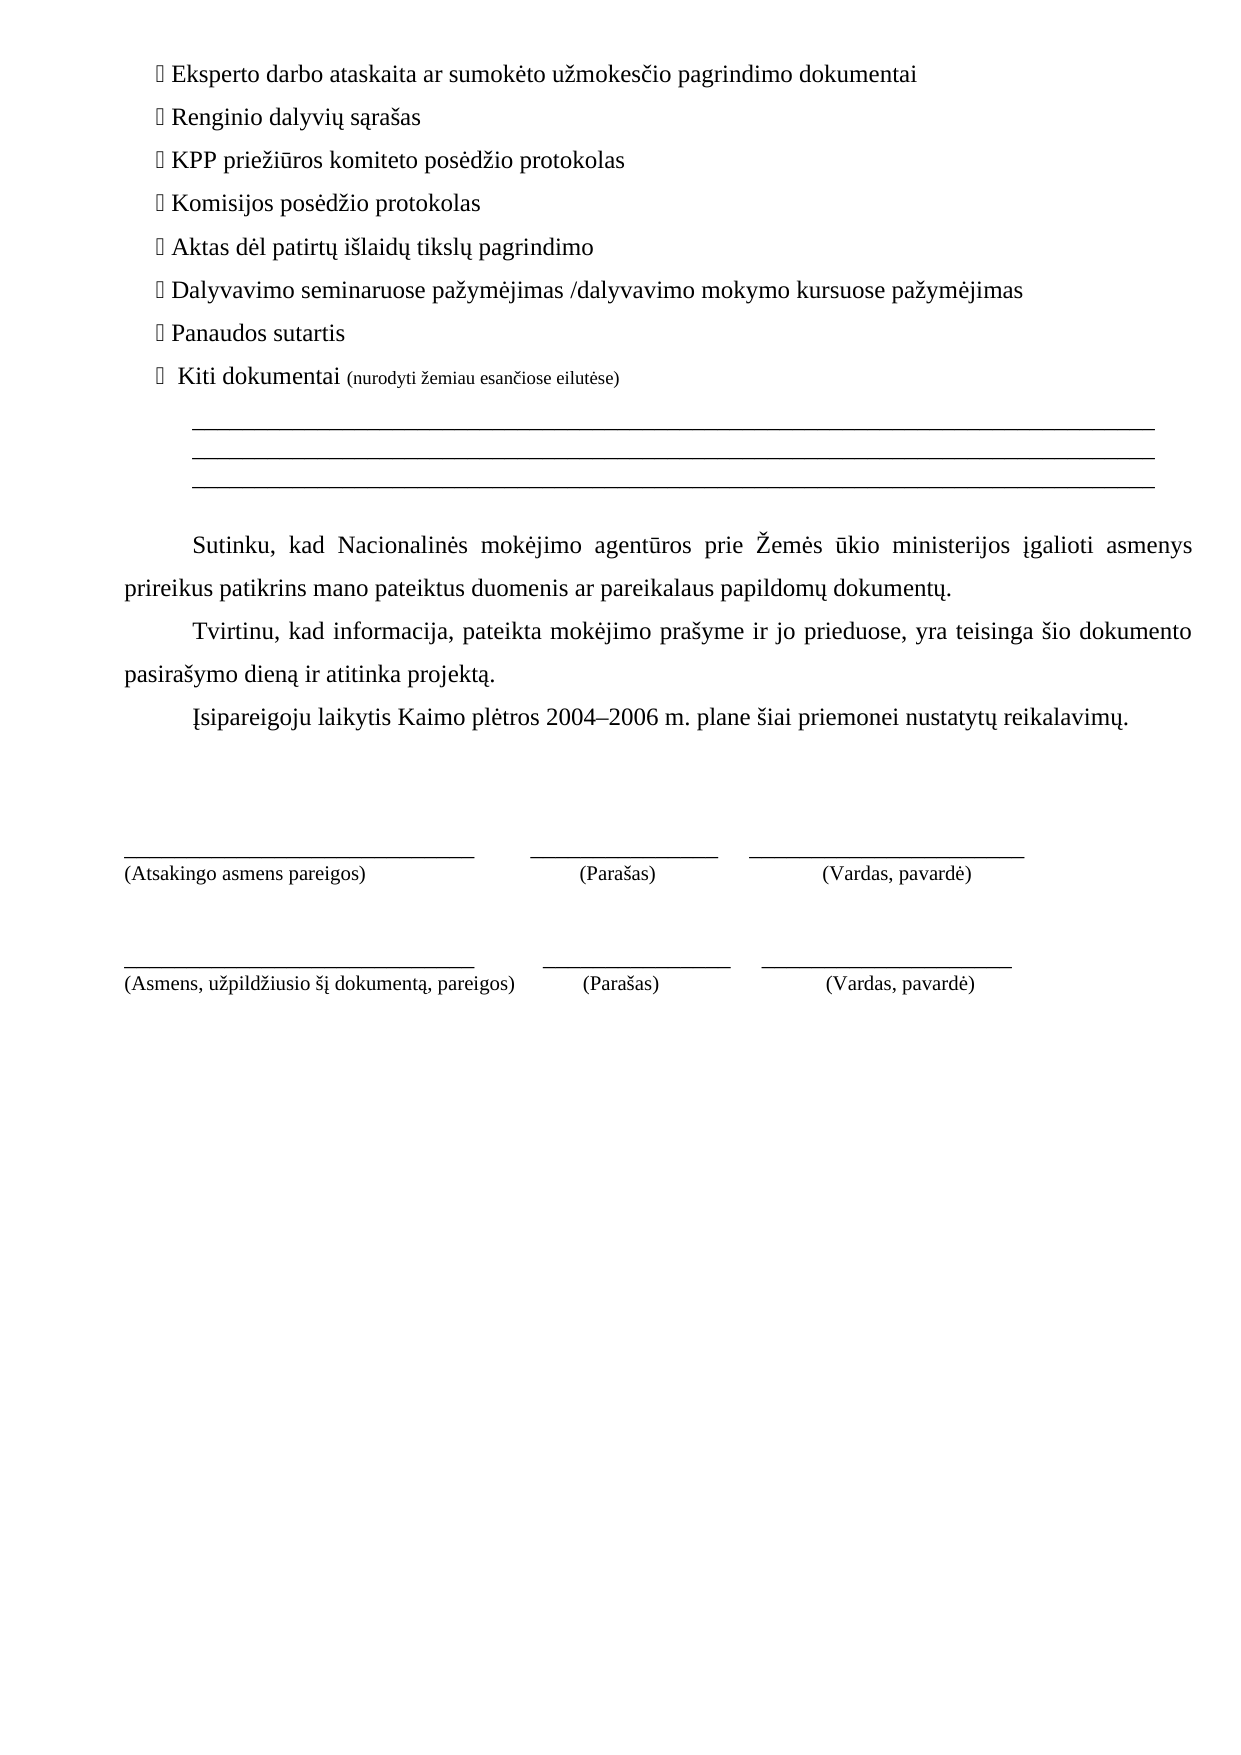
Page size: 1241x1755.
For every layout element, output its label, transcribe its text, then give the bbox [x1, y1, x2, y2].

text  KPP priežiūros komiteto posėdžio protokolas [118, 145, 1193, 174]
text _____________________________________________________________________________ [192, 433, 1240, 462]
text  Eksperto darbo ataskaita ar sumokėto užmokesčio pagrindimo dokumentai [118, 59, 1193, 88]
text  Renginio dalyvių sąrašas [118, 102, 1193, 131]
text  Dalyvavimo seminaruose pažymėjimas /dalyvavimo mokymo kursuose pažymėjimas [118, 275, 1193, 303]
text (Asmens, užpildžiusio šį dokumentą, pareigos) (Parašas) (Vardas, pavardė) [124, 971, 1193, 995]
text  Panaudos sutartis [118, 318, 1193, 347]
text  Aktas dėl patirtų išlaidų tikslų pagrindimo [118, 232, 1193, 260]
text Sutinku, kad Nacionalinės mokėjimo agentūros prie Žemės ūkio ministerijos įgalioti asmenys prireikus patikrins mano pateiktus duomenis ar pareikalaus papildomų dokumentų. [124, 530, 1193, 602]
text _____________________________________________________________________________ [192, 462, 1240, 490]
text ____________________________ _______________ ______________________ [124, 832, 1193, 861]
text  Komisijos posėdžio protokolas [118, 188, 1193, 217]
text Tvirtinu, kad informacija, pateikta mokėjimo prašyme ir jo prieduose, yra teisinga šio dokumento pasirašymo dieną ir atitinka projektą. [124, 616, 1193, 688]
text ____________________________ _______________ ____________________ [124, 942, 1193, 971]
text  Kiti dokumentai (nurodyti žemiau esančiose eilutėse) [118, 361, 1240, 390]
text Įsipareigoju laikytis Kaimo plėtros 2004–2006 m. plane šiai priemonei nustatytų reikalavimų. [124, 702, 1193, 731]
text (Atsakingo asmens pareigos) (Parašas) (Vardas, pavardė) [124, 861, 1193, 884]
text _____________________________________________________________________________ [192, 404, 1240, 433]
